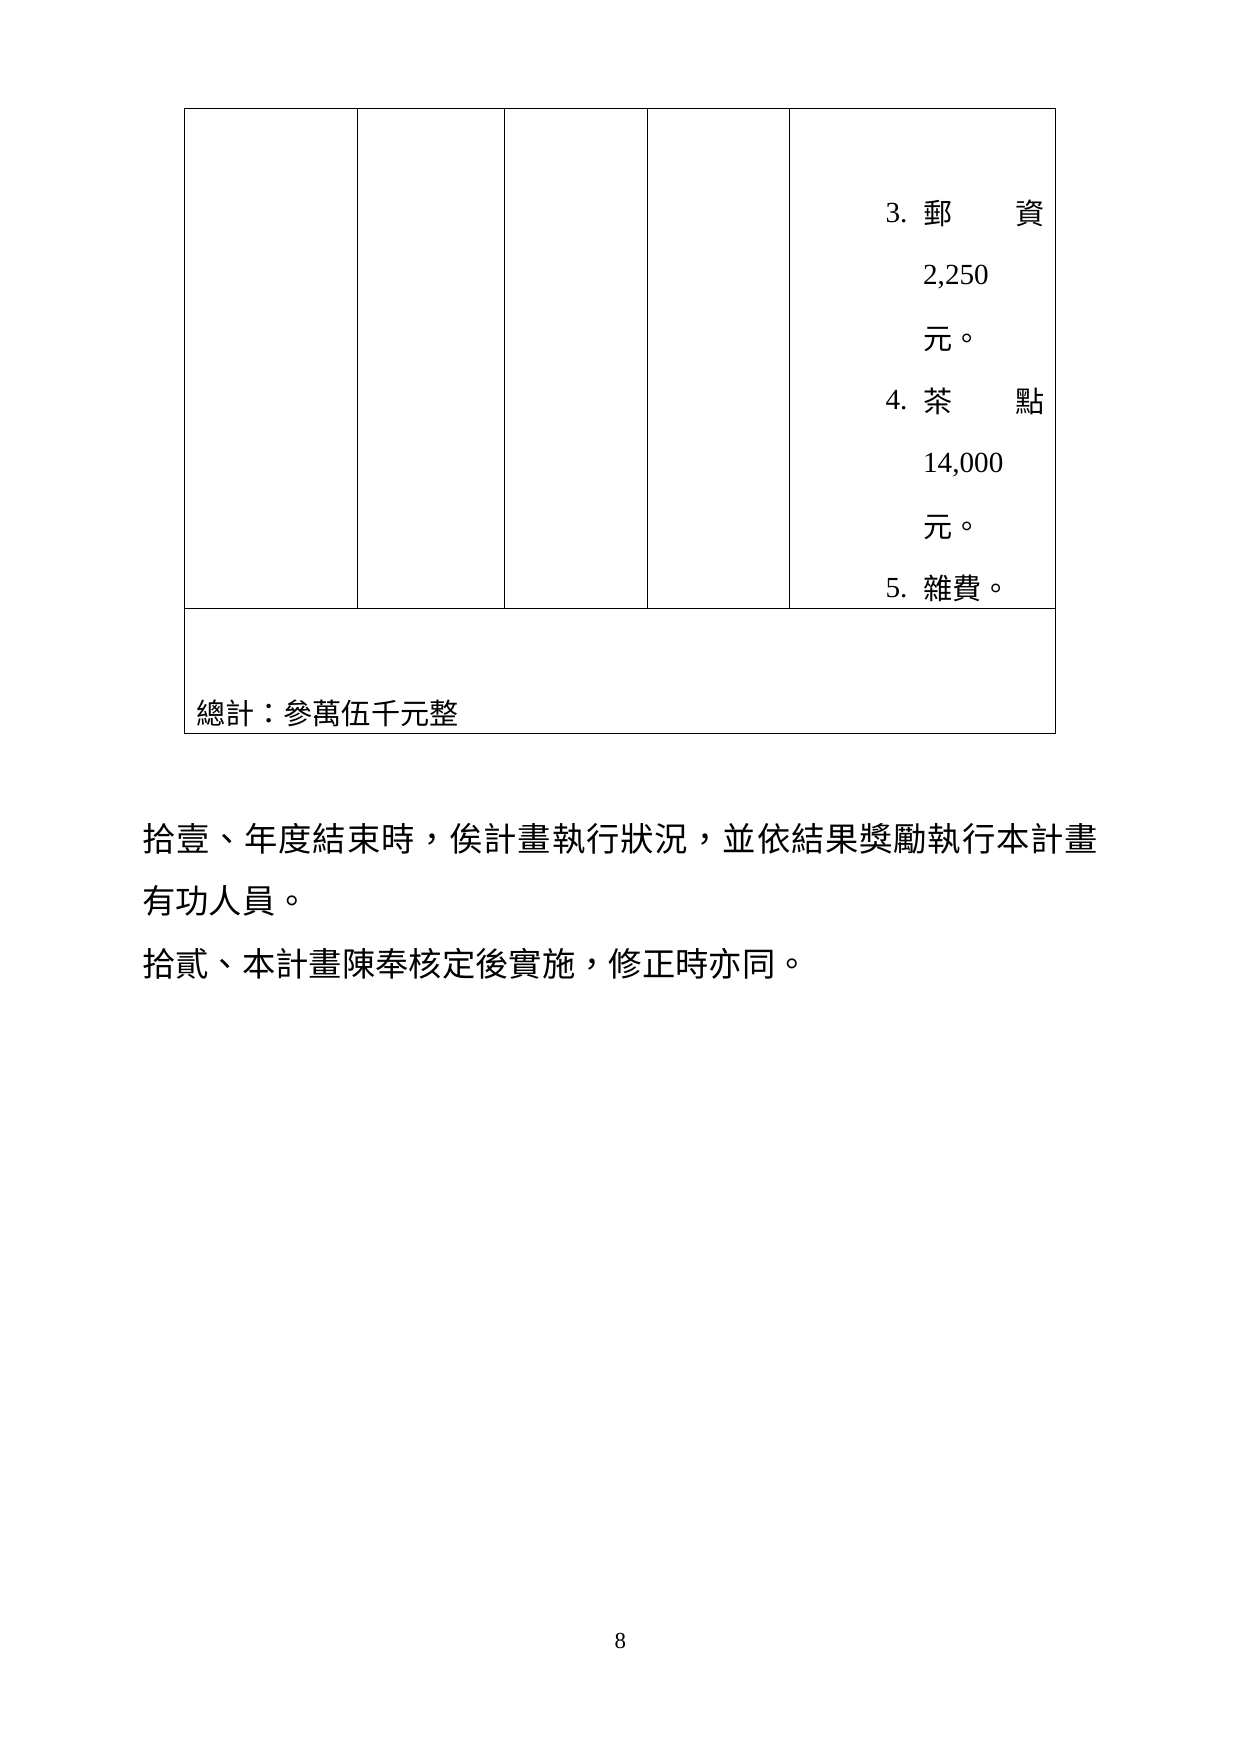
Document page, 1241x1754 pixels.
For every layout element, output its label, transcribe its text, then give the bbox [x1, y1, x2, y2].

text 拾貳、本計畫陳奉核定後實施，修正時亦同。 [142, 920, 1098, 983]
text 拾壹、年度結束時，俟計畫執行狀況，並依結果獎勵執行本計畫有功人員。 [142, 795, 1098, 920]
table_cell [185, 109, 357, 608]
table_cell [648, 109, 789, 608]
table_cell [358, 109, 504, 608]
table_cell [505, 109, 647, 608]
table_cell 總計：參萬伍千元整 [185, 609, 1055, 733]
table_cell 紅布條1,800。 椅子200張(椅背150張、PE椅50張)8,000元。 郵資2,250元。 茶點14,000元。 雜費。 [790, 109, 1055, 608]
